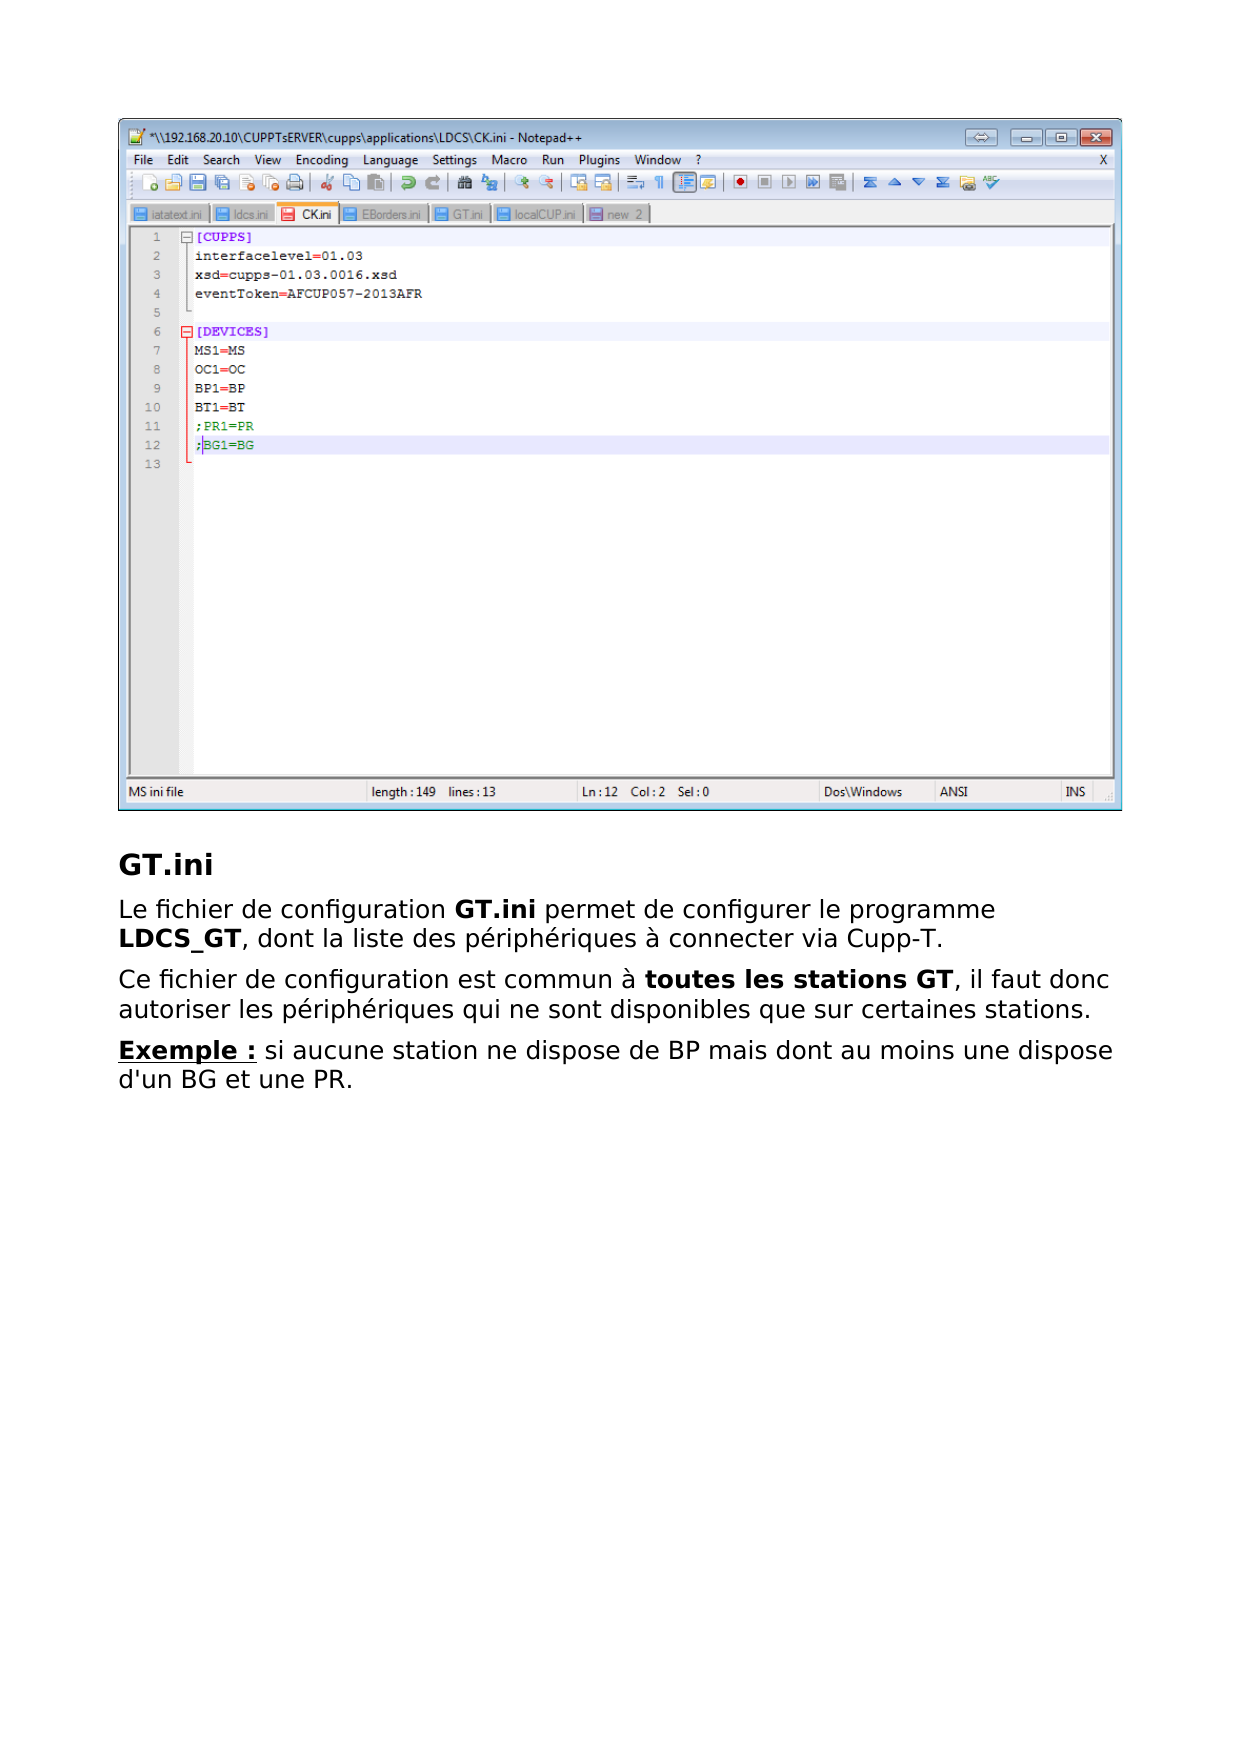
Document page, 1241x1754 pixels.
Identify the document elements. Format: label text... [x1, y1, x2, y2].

text Exemple : si aucune station ne dispose de BP mais dont au moins une dispose d'un BG et une PR. [118, 1036, 1122, 1095]
picture [118, 118, 1123, 811]
text Le fichier de configuration GT.ini permet de configurer le programme LDCS_GT, dont la liste des périphériques à connecter via Cupp-T. [118, 895, 1122, 953]
text Ce fichier de configuration est commun à toutes les stations GT, il faut donc autoriser les périphériques qui ne sont disponibles que sur certaines stations. [118, 966, 1122, 1024]
subtitle GT.ini [118, 848, 1122, 882]
